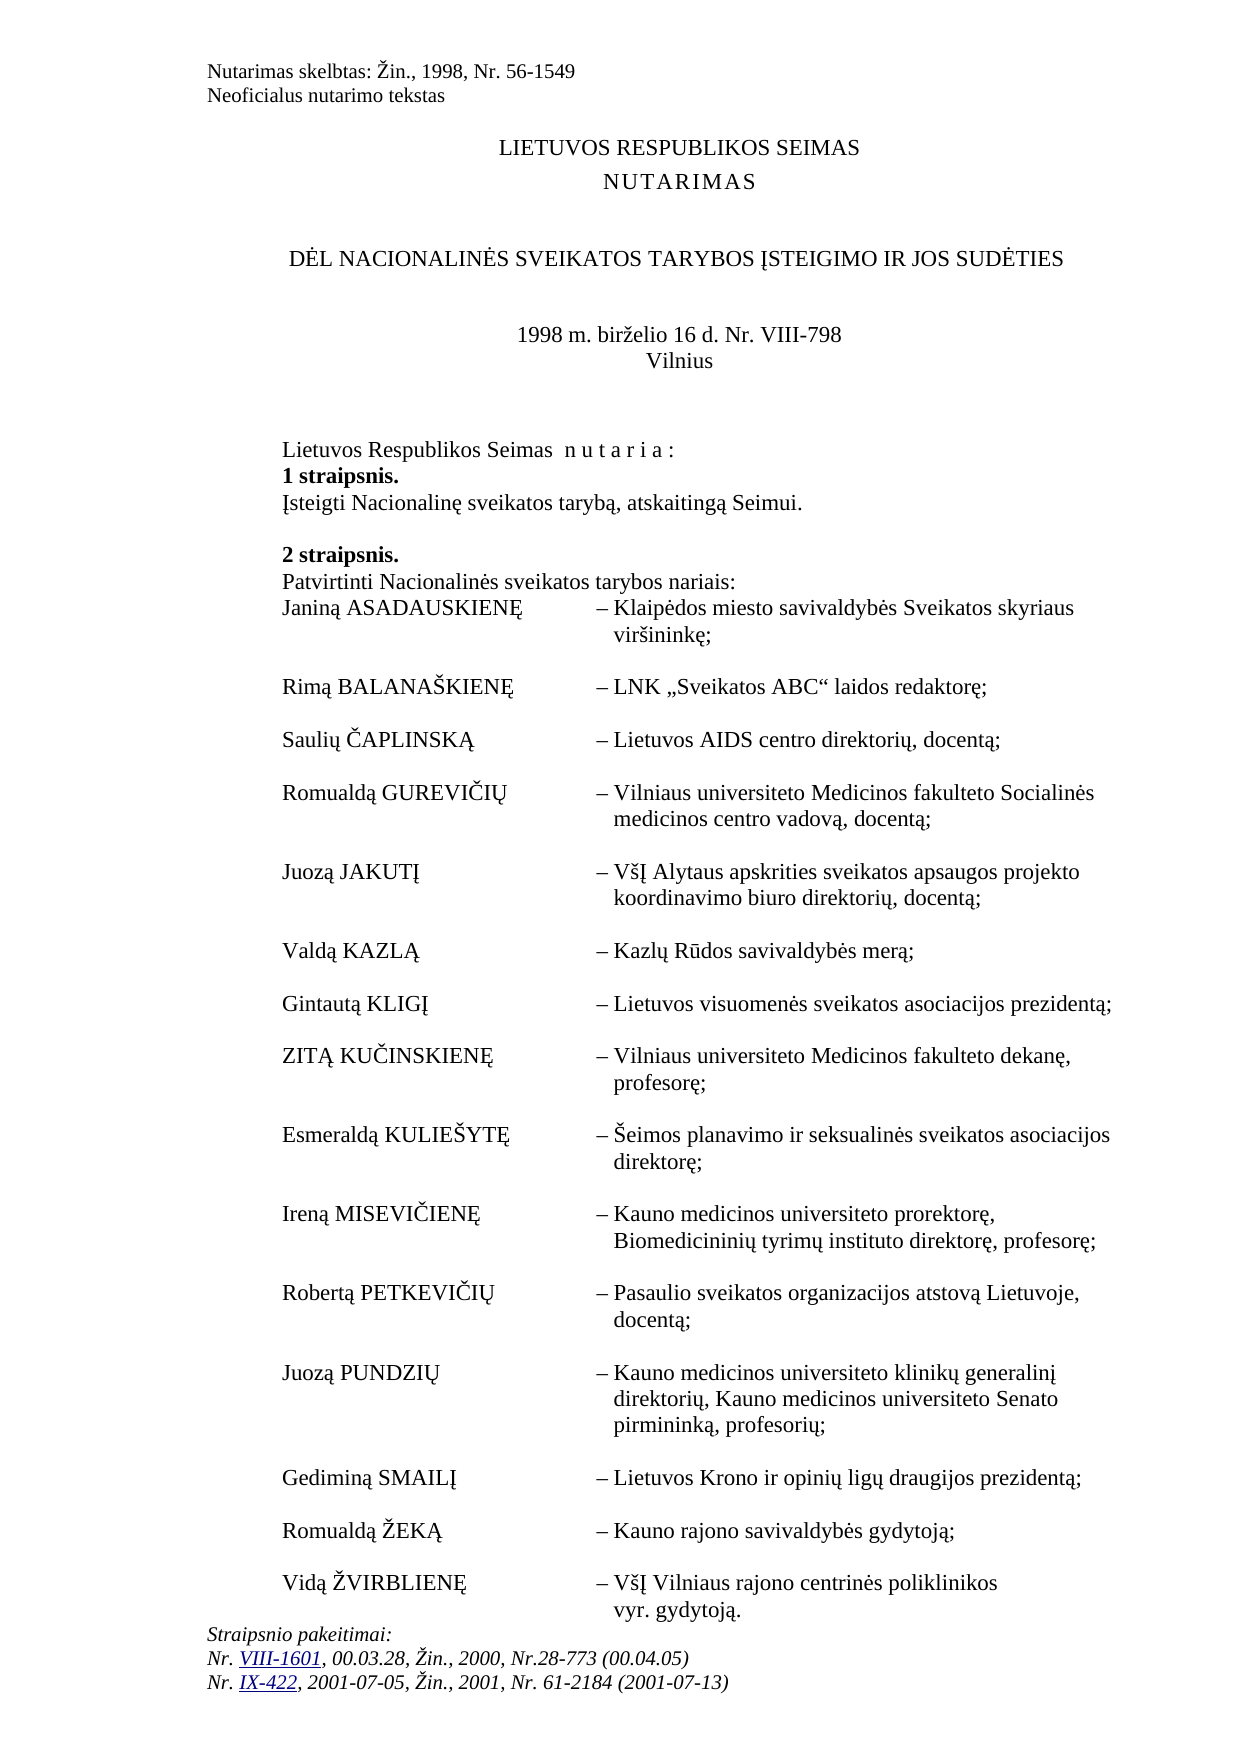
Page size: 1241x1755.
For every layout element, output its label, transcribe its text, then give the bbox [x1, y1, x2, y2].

text Vidą Žvirblienę – VšĮ Vilniaus rajono centrinės poliklinikos [207, 1569, 1152, 1596]
text docentą; [207, 1306, 1152, 1332]
text Nr. IX-422, 2001-07-05, Žin., 2001, Nr. 61-2184 (2001-07-13) [207, 1670, 1152, 1694]
text Nutarimas skelbtas: Žin., 1998, Nr. 56-1549 [207, 59, 1152, 83]
text Lietuvos Respublikos Seimas n u t a r i a : [207, 436, 1152, 462]
text Esmeraldą Kuliešytę – Šeimos planavimo ir seksualinės sveikatos asociacijos [207, 1121, 1152, 1148]
text 1 straipsnis. [207, 462, 1152, 489]
text Neoficialus nutarimo tekstas [207, 83, 1152, 107]
text Straipsnio pakeitimai: [207, 1622, 1152, 1646]
text LIETUVOS RESPUBLIKOS SEIMAS [207, 133, 1152, 160]
text pirmininką, profesorių; [207, 1411, 1152, 1438]
text Juozą Jakutį – VšĮ Alytaus apskrities sveikatos apsaugos projekto [207, 858, 1152, 884]
text Saulių Čaplinską – Lietuvos AIDS centro direktorių, docentą; [207, 726, 1152, 752]
text Janiną Asadauskienę – Klaipėdos miesto savivaldybės Sveikatos skyriaus [207, 594, 1152, 621]
text Nr. VIII-1601, 00.03.28, Žin., 2000, Nr.28-773 (00.04.05) [207, 1646, 1152, 1670]
text 1998 m. birželio 16 d. Nr. VIII-798 Vilnius [207, 321, 1152, 374]
text koordinavimo biuro direktorių, docentą; [207, 884, 1152, 911]
text Juozą Pundzių – Kauno medicinos universiteto klinikų generalinį [207, 1358, 1152, 1385]
text profesorę; [207, 1069, 1152, 1095]
text Romualdą Gurevičių – Vilniaus universiteto Medicinos fakulteto Socialinės [207, 779, 1152, 805]
text Patvirtinti Nacionalinės sveikatos tarybos nariais: [207, 568, 1152, 594]
text direktorę; [207, 1148, 1152, 1174]
text vyr. gydytoją. [207, 1596, 1152, 1622]
text Įsteigti Nacionalinę sveikatos tarybą, atskaitingą Seimui. [207, 489, 1152, 515]
text Romualdą Žeką – Kauno rajono savivaldybės gydytoją; [207, 1517, 1152, 1543]
text Gintautą Kligį – Lietuvos visuomenės sveikatos asociacijos prezidentą; [207, 989, 1152, 1016]
text Valdą Kazlą – Kazlų Rūdos savivaldybės merą; [207, 937, 1152, 963]
text NUTARIMAS [207, 168, 1152, 194]
text Zitą Kučinskienę – Vilniaus universiteto Medicinos fakulteto dekanę, [207, 1042, 1152, 1069]
text DĖL NACIONALINĖS SVEIKATOS TARYBOS ĮSTEIGIMO IR JOS SUDĖTIES [207, 244, 1152, 271]
text Robertą Petkevičių – Pasaulio sveikatos organizacijos atstovą Lietuvoje, [207, 1279, 1152, 1306]
text Gediminą Smailį – Lietuvos Krono ir opinių ligų draugijos prezidentą; [207, 1464, 1152, 1490]
text direktorių, Kauno medicinos universiteto Senato [207, 1385, 1152, 1411]
text Ireną Misevičienę – Kauno medicinos universiteto prorektorę, [207, 1200, 1152, 1227]
text viršininkę; [207, 621, 1152, 647]
text Biomedicininių tyrimų instituto direktorę, profesorę; [207, 1227, 1152, 1253]
text Rimą Balanaškienę – LNK „Sveikatos ABC“ laidos redaktorę; [207, 673, 1152, 700]
text medicinos centro vadovą, docentą; [207, 805, 1152, 831]
text 2 straipsnis. [207, 542, 1152, 568]
